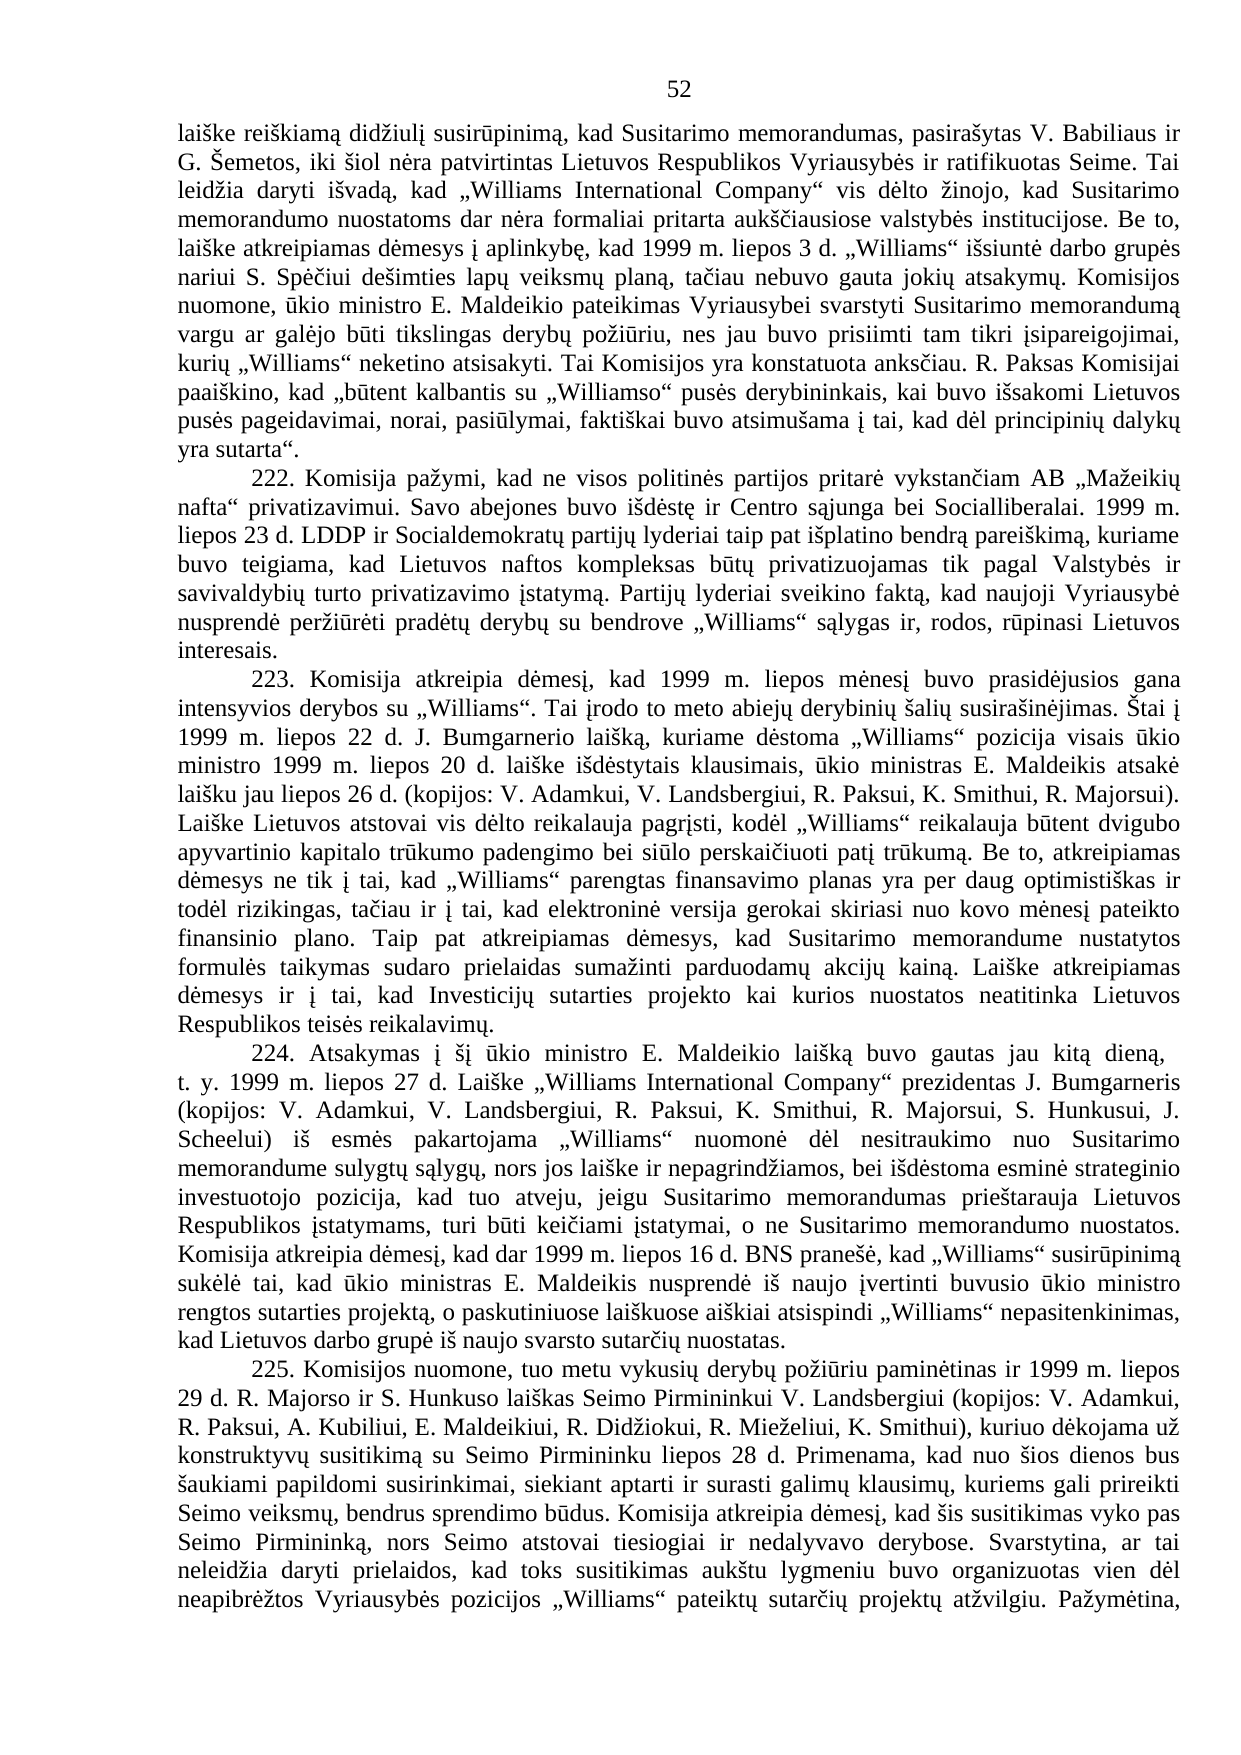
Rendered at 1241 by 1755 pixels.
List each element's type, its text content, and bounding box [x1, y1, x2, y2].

text laiške reiškiamą didžiulį susirūpinimą, kad Susitarimo memorandumas, pasirašytas V. Babiliaus ir G. Šemetos, iki šiol nėra patvirtintas Lietuvos Respublikos Vyriausybės ir ratifikuotas Seime. Tai leidžia daryti išvadą, kad „Williams International Company“ vis dėlto žinojo, kad Susitarimo memorandumo nuostatoms dar nėra formaliai pritarta aukščiausiose valstybės institucijose. Be to, laiške atkreipiamas dėmesys į aplinkybę, kad 1999 m. liepos 3 d. „Williams“ išsiuntė darbo grupės nariui S. Spėčiui dešimties lapų veiksmų planą, tačiau nebuvo gauta jokių atsakymų. Komisijos nuomone, ūkio ministro E. Maldeikio pateikimas Vyriausybei svarstyti Susitarimo memorandumą vargu ar galėjo būti tikslingas derybų požiūriu, nes jau buvo prisiimti tam tikri įsipareigojimai, kurių „Williams“ neketino atsisakyti. Tai Komisijos yra konstatuota anksčiau. R. Paksas Komisijai paaiškino, kad „būtent kalbantis su „Williamso“ pusės derybininkais, kai buvo išsakomi Lietuvos pusės pageidavimai, norai, pasiūlymai, faktiškai buvo atsimušama į tai, kad dėl principinių dalykų yra sutarta“. [177, 118, 1181, 463]
text 222. Komisija pažymi, kad ne visos politinės partijos pritarė vykstančiam AB „Mažeikių nafta“ privatizavimui. Savo abejones buvo išdėstę ir Centro sąjunga bei Socialliberalai. 1999 m. liepos 23 d. LDDP ir Socialdemokratų partijų lyderiai taip pat išplatino bendrą pareiškimą, kuriame buvo teigiama, kad Lietuvos naftos kompleksas būtų privatizuojamas tik pagal Valstybės ir savivaldybių turto privatizavimo įstatymą. Partijų lyderiai sveikino faktą, kad naujoji Vyriausybė nusprendė peržiūrėti pradėtų derybų su bendrove „Williams“ sąlygas ir, rodos, rūpinasi Lietuvos interesais. [177, 463, 1181, 664]
text 223. Komisija atkreipia dėmesį, kad 1999 m. liepos mėnesį buvo prasidėjusios gana intensyvios derybos su „Williams“. Tai įrodo to meto abiejų derybinių šalių susirašinėjimas. Štai į 1999 m. liepos 22 d. J. Bumgarnerio laišką, kuriame dėstoma „Williams“ pozicija visais ūkio ministro 1999 m. liepos 20 d. laiške išdėstytais klausimais, ūkio ministras E. Maldeikis atsakė laišku jau liepos 26 d. (kopijos: V. Adamkui, V. Landsbergiui, R. Paksui, K. Smithui, R. Majorsui). Laiške Lietuvos atstovai vis dėlto reikalauja pagrįsti, kodėl „Williams“ reikalauja būtent dvigubo apyvartinio kapitalo trūkumo padengimo bei siūlo perskaičiuoti patį trūkumą. Be to, atkreipiamas dėmesys ne tik į tai, kad „Williams“ parengtas finansavimo planas yra per daug optimistiškas ir todėl rizikingas, tačiau ir į tai, kad elektroninė versija gerokai skiriasi nuo kovo mėnesį pateikto finansinio plano. Taip pat atkreipiamas dėmesys, kad Susitarimo memorandume nustatytos formulės taikymas sudaro prielaidas sumažinti parduodamų akcijų kainą. Laiške atkreipiamas dėmesys ir į tai, kad Investicijų sutarties projekto kai kurios nuostatos neatitinka Lietuvos Respublikos teisės reikalavimų. [177, 664, 1181, 1038]
text 225. Komisijos nuomone, tuo metu vykusių derybų požiūriu paminėtinas ir 1999 m. liepos 29 d. R. Majorso ir S. Hunkuso laiškas Seimo Pirmininkui V. Landsbergiui (kopijos: V. Adamkui, R. Paksui, A. Kubiliui, E. Maldeikiui, R. Didžiokui, R. Mieželiui, K. Smithui), kuriuo dėkojama už konstruktyvų susitikimą su Seimo Pirmininku liepos 28 d. Primenama, kad nuo šios dienos bus šaukiami papildomi susirinkimai, siekiant aptarti ir surasti galimų klausimų, kuriems gali prireikti Seimo veiksmų, bendrus sprendimo būdus. Komisija atkreipia dėmesį, kad šis susitikimas vyko pas Seimo Pirmininką, nors Seimo atstovai tiesiogiai ir nedalyvavo derybose. Svarstytina, ar tai neleidžia daryti prielaidos, kad toks susitikimas aukštu lygmeniu buvo organizuotas vien dėl neapibrėžtos Vyriausybės pozicijos „Williams“ pateiktų sutarčių projektų atžvilgiu. Pažymėtina, [177, 1354, 1181, 1613]
text 224. Atsakymas į šį ūkio ministro E. Maldeikio laišką buvo gautas jau kitą dieną, t. y. 1999 m. liepos 27 d. Laiške „Williams International Company“ prezidentas J. Bumgarneris (kopijos: V. Adamkui, V. Landsbergiui, R. Paksui, K. Smithui, R. Majorsui, S. Hunkusui, J. Scheelui) iš esmės pakartojama „Williams“ nuomonė dėl nesitraukimo nuo Susitarimo memorandume sulygtų sąlygų, nors jos laiške ir nepagrindžiamos, bei išdėstoma esminė strateginio investuotojo pozicija, kad tuo atveju, jeigu Susitarimo memorandumas prieštarauja Lietuvos Respublikos įstatymams, turi būti keičiami įstatymai, o ne Susitarimo memorandumo nuostatos. Komisija atkreipia dėmesį, kad dar 1999 m. liepos 16 d. BNS pranešė, kad „Williams“ susirūpinimą sukėlė tai, kad ūkio ministras E. Maldeikis nusprendė iš naujo įvertinti buvusio ūkio ministro rengtos sutarties projektą, o paskutiniuose laiškuose aiškiai atsispindi „Williams“ nepasitenkinimas, kad Lietuvos darbo grupė iš naujo svarsto sutarčių nuostatas. [177, 1038, 1181, 1354]
